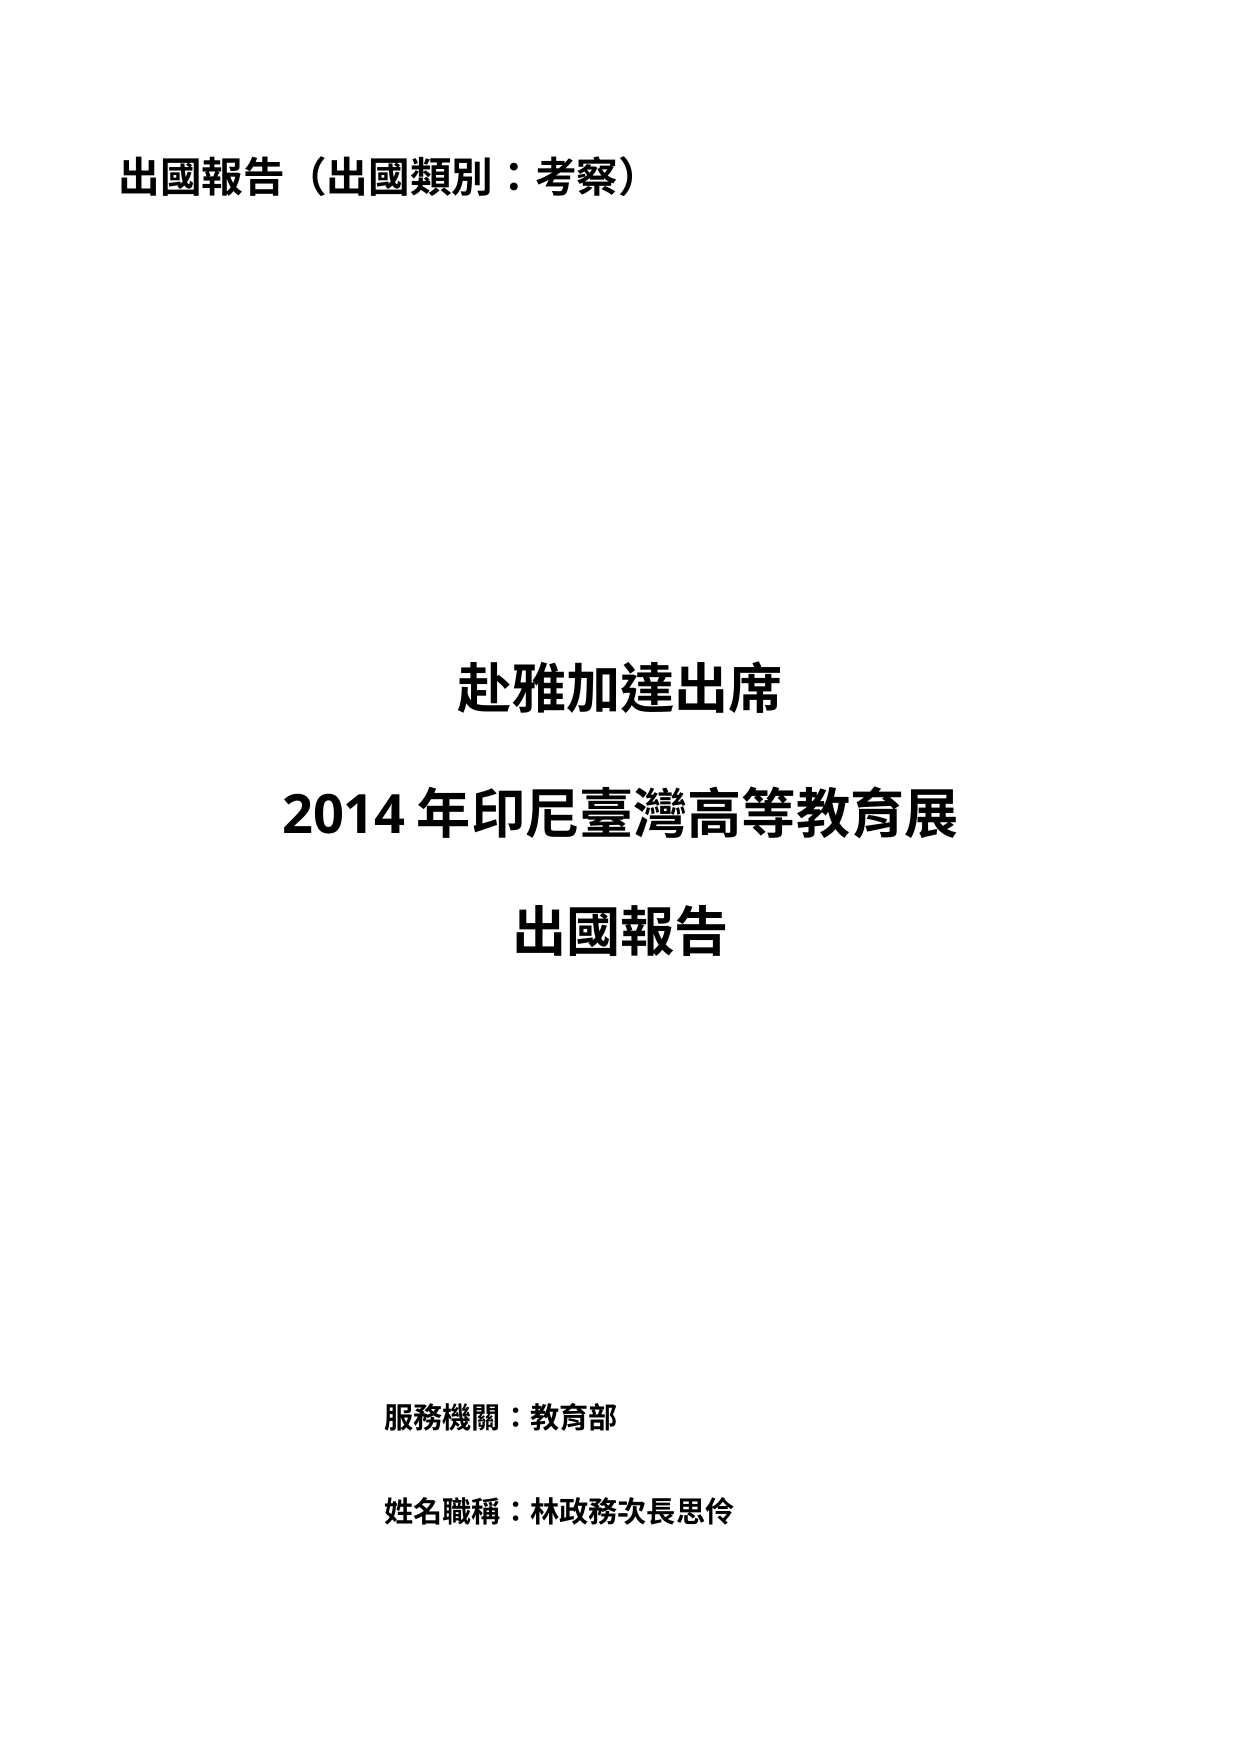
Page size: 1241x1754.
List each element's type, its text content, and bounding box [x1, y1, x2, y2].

text 服務機關：教育部 [118, 1378, 1122, 1453]
text 赴雅加達出席 [118, 629, 1122, 742]
text 出國報告（出國類別：考察） [118, 136, 1122, 211]
text 2014年印尼臺灣高等教育展 [118, 754, 1122, 867]
text 出國報告 [118, 872, 1122, 984]
text 姓名職稱：林政務次長思伶 [118, 1472, 1122, 1547]
